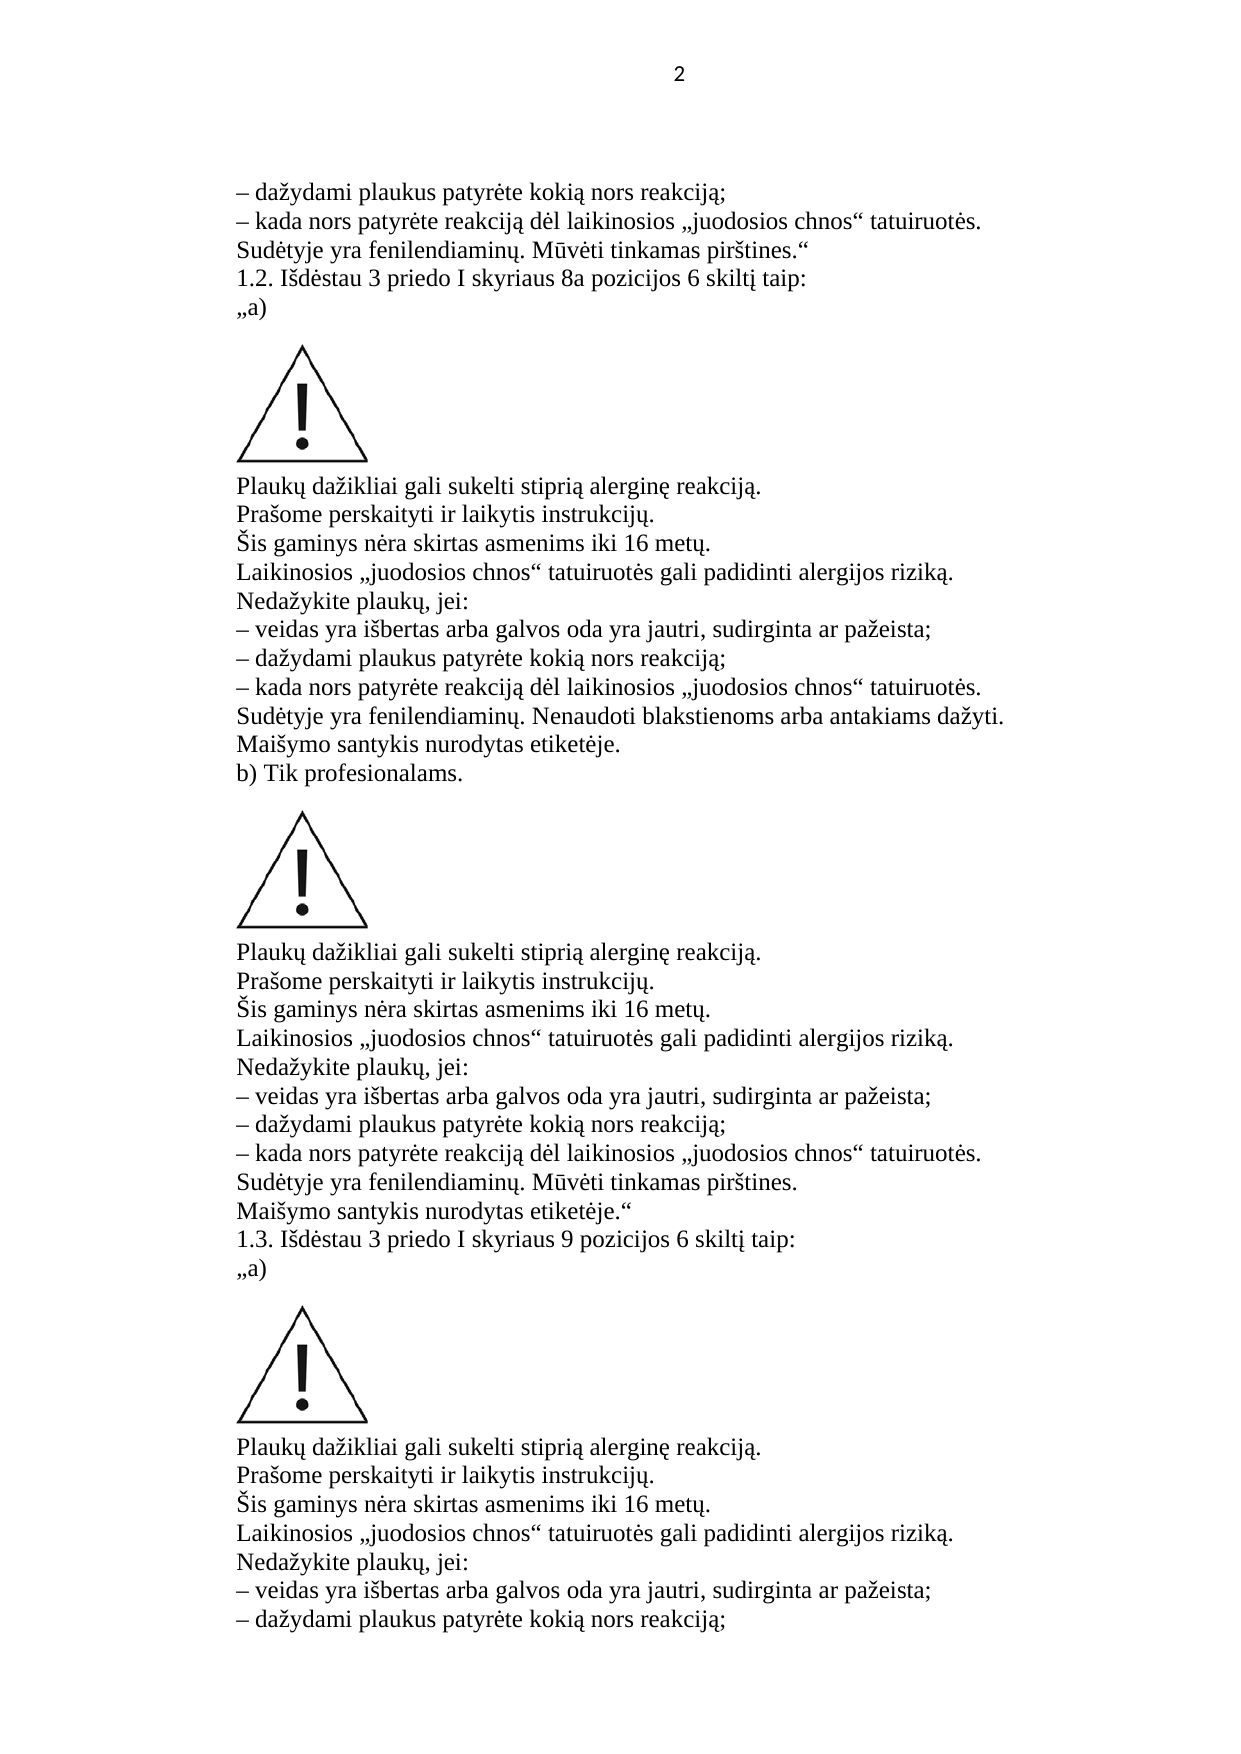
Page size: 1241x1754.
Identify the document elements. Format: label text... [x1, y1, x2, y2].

text Prašome perskaityti ir laikytis instrukcijų. [177, 499, 1181, 528]
text b) Tik profesionalams. [177, 758, 1181, 787]
text Prašome perskaityti ir laikytis instrukcijų. [177, 966, 1181, 994]
text Prašome perskaityti ir laikytis instrukcijų. [177, 1461, 1181, 1489]
text Šis gaminys nėra skirtas asmenims iki 16 metų. [177, 528, 1181, 557]
text Laikinosios „juodosios chnos“ tatuiruotės gali padidinti alergijos riziką. [177, 557, 1181, 586]
text Maišymo santykis nurodytas etiketėje. [177, 729, 1181, 758]
text – veidas yra išbertas arba galvos oda yra jautri, sudirginta ar pažeista; [177, 614, 1181, 643]
text Maišymo santykis nurodytas etiketėje.“ [177, 1196, 1181, 1224]
text Plaukų dažikliai gali sukelti stiprią alerginę reakciją. [177, 471, 1181, 499]
text 1.3. Išdėstau 3 priedo I skyriaus 9 pozicijos 6 skiltį taip: [177, 1224, 1181, 1253]
text – kada nors patyrėte reakciją dėl laikinosios „juodosios chnos“ tatuiruotės. [177, 206, 1181, 235]
text – kada nors patyrėte reakciją dėl laikinosios „juodosios chnos“ tatuiruotės. [177, 672, 1181, 701]
text Sudėtyje yra fenilendiaminų. Nenaudoti blakstienoms arba antakiams dažyti. [177, 701, 1181, 729]
text Laikinosios „juodosios chnos“ tatuiruotės gali padidinti alergijos riziką. [177, 1023, 1181, 1052]
text (pav.) [177, 787, 1181, 937]
text – veidas yra išbertas arba galvos oda yra jautri, sudirginta ar pažeista; [177, 1576, 1181, 1604]
text 1.2. Išdėstau 3 priedo I skyriaus 8a pozicijos 6 skiltį taip: [177, 263, 1181, 292]
text Plaukų dažikliai gali sukelti stiprią alerginę reakciją. [177, 1432, 1181, 1461]
text Nedažykite plaukų, jei: [177, 586, 1181, 614]
text Sudėtyje yra fenilendiaminų. Mūvėti tinkamas pirštines.“ [177, 235, 1181, 263]
text Sudėtyje yra fenilendiaminų. Mūvėti tinkamas pirštines. [177, 1167, 1181, 1196]
text – dažydami plaukus patyrėte kokią nors reakciją; [177, 643, 1181, 672]
text – veidas yra išbertas arba galvos oda yra jautri, sudirginta ar pažeista; [177, 1081, 1181, 1109]
text – kada nors patyrėte reakciją dėl laikinosios „juodosios chnos“ tatuiruotės. [177, 1138, 1181, 1167]
text „a) [177, 292, 1181, 321]
text Šis gaminys nėra skirtas asmenims iki 16 metų. [177, 994, 1181, 1023]
text Laikinosios „juodosios chnos“ tatuiruotės gali padidinti alergijos riziką. [177, 1518, 1181, 1547]
text – dažydami plaukus patyrėte kokią nors reakciją; [177, 1109, 1181, 1138]
text Nedažykite plaukų, jei: [177, 1052, 1181, 1081]
text Šis gaminys nėra skirtas asmenims iki 16 metų. [177, 1489, 1181, 1518]
text „a) [177, 1253, 1181, 1282]
text Nedažykite plaukų, jei: [177, 1547, 1181, 1576]
text (pav.) [177, 1282, 1181, 1432]
text – dažydami plaukus patyrėte kokią nors reakciją; [177, 1604, 1181, 1633]
text Plaukų dažikliai gali sukelti stiprią alerginę reakciją. [177, 937, 1181, 966]
text – dažydami plaukus patyrėte kokią nors reakciją; [177, 177, 1181, 206]
text (pav.) [177, 321, 1181, 471]
